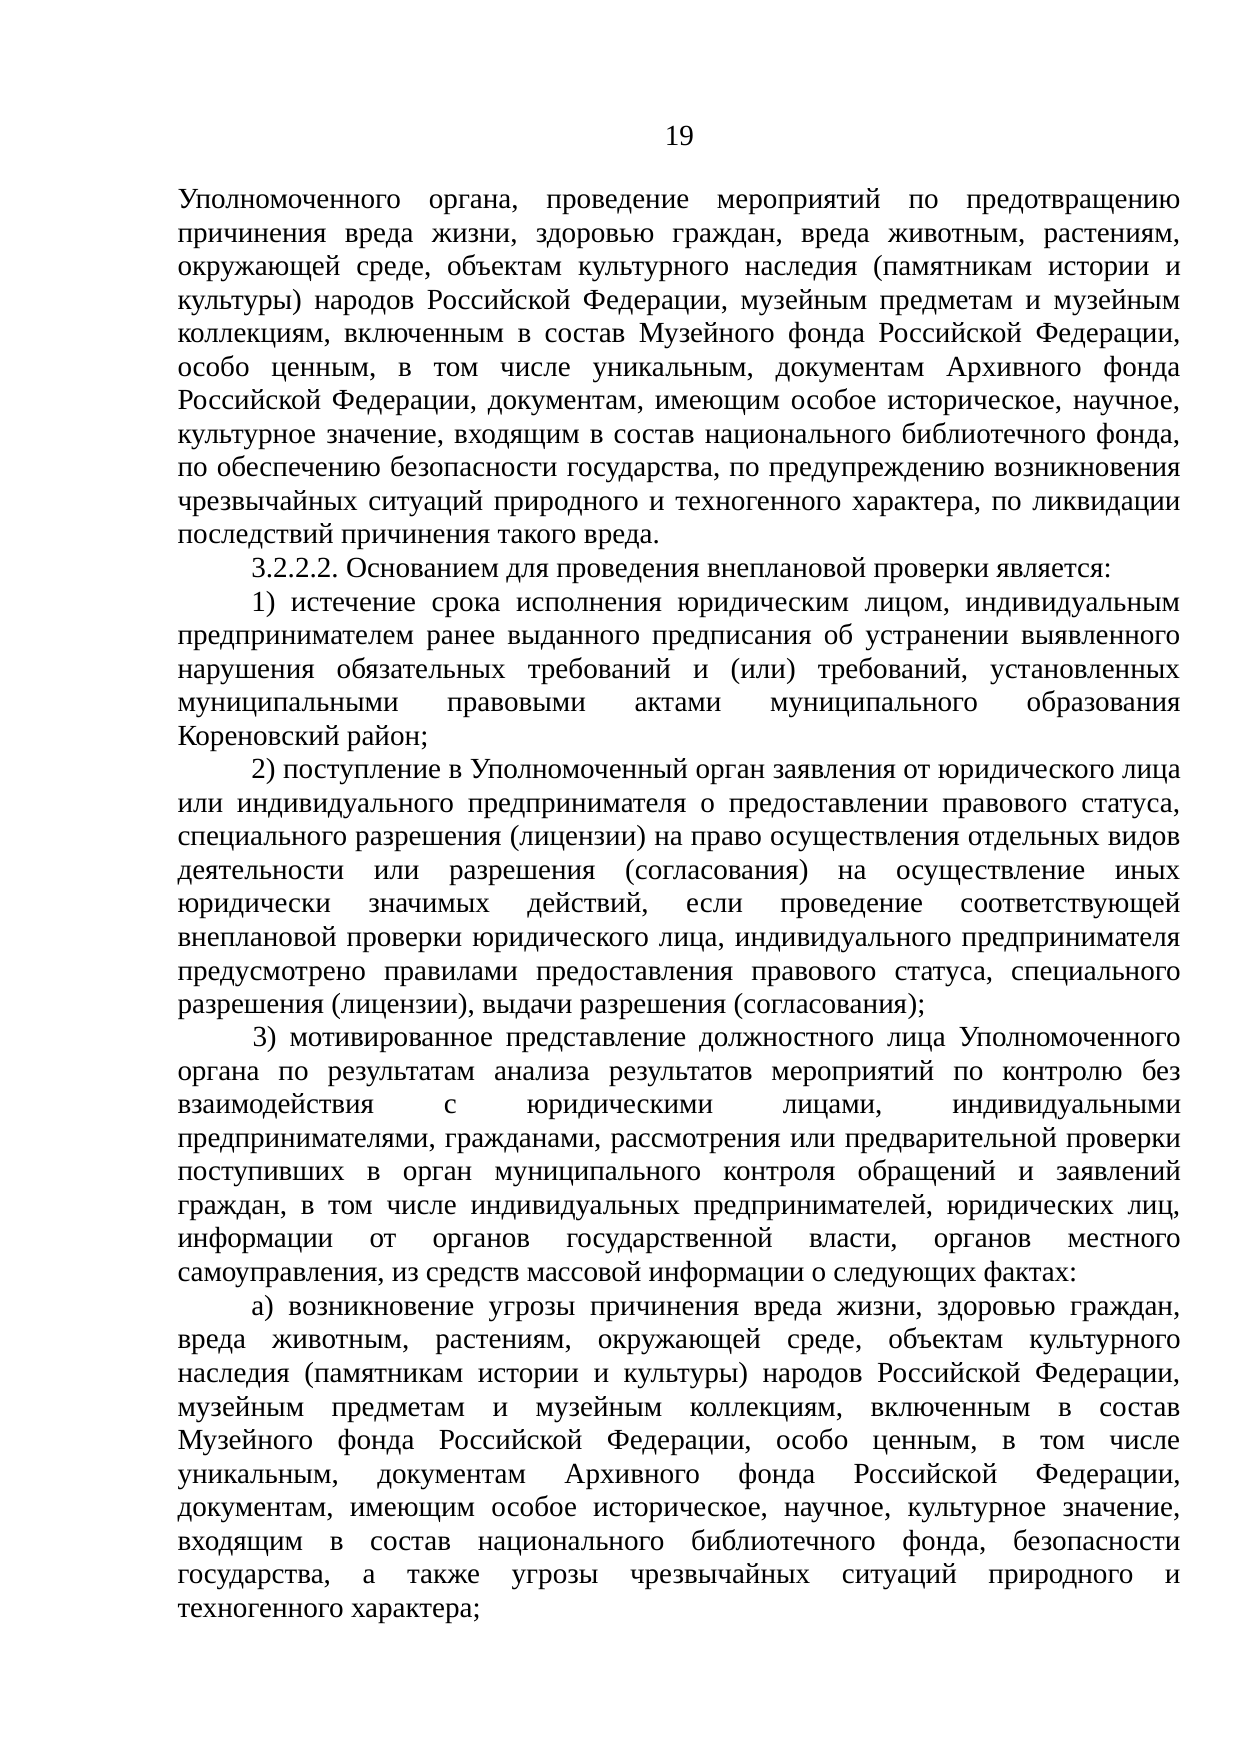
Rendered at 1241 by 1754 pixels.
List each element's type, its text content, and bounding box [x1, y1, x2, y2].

text Уполномоченного органа, проведение мероприятий по предотвращению причинения вреда жизни, здоровью граждан, вреда животным, растениям, окружающей среде, объектам культурного наследия (памятникам истории и культуры) народов Российской Федерации, музейным предметам и музейным коллекциям, включенным в состав Музейного фонда Российской Федерации, особо ценным, в том числе уникальным, документам Архивного фонда Российской Федерации, документам, имеющим особое историческое, научное, культурное значение, входящим в состав национального библиотечного фонда, по обеспечению безопасности государства, по предупреждению возникновения чрезвычайных ситуаций природного и техногенного характера, по ликвидации последствий причинения такого вреда. [177, 181, 1181, 550]
text 2) поступление в Уполномоченный орган заявления от юридического лица или индивидуального предпринимателя о предоставлении правового статуса, специального разрешения (лицензии) на право осуществления отдельных видов деятельности или разрешения (согласования) на осуществление иных юридически значимых действий, если проведение соответствующей внеплановой проверки юридического лица, индивидуального предпринимателя предусмотрено правилами предоставления правового статуса, специального разрешения (лицензии), выдачи разрешения (согласования); [177, 751, 1181, 1020]
text 3.2.2.2. Основанием для проведения внеплановой проверки является: [177, 550, 1181, 584]
text 1) истечение срока исполнения юридическим лицом, индивидуальным предпринимателем ранее выданного предписания об устранении выявленного нарушения обязательных требований и (или) требований, установленных муниципальными правовыми актами муниципального образования Кореновский район; [177, 584, 1181, 751]
text а) возникновение угрозы причинения вреда жизни, здоровью граждан, вреда животным, растениям, окружающей среде, объектам культурного наследия (памятникам истории и культуры) народов Российской Федерации, музейным предметам и музейным коллекциям, включенным в состав Музейного фонда Российской Федерации, особо ценным, в том числе уникальным, документам Архивного фонда Российской Федерации, документам, имеющим особое историческое, научное, культурное значение, входящим в состав национального библиотечного фонда, безопасности государства, а также угрозы чрезвычайных ситуаций природного и техногенного характера; [177, 1288, 1181, 1623]
text 3) мотивированное представление должностного лица Уполномоченного органа по результатам анализа результатов мероприятий по контролю без взаимодействия с юридическими лицами, индивидуальными предпринимателями, гражданами, рассмотрения или предварительной проверки поступивших в орган муниципального контроля обращений и заявлений граждан, в том числе индивидуальных предпринимателей, юридических лиц, информации от органов государственной власти, органов местного самоуправления, из средств массовой информации о следующих фактах: [177, 1020, 1181, 1288]
